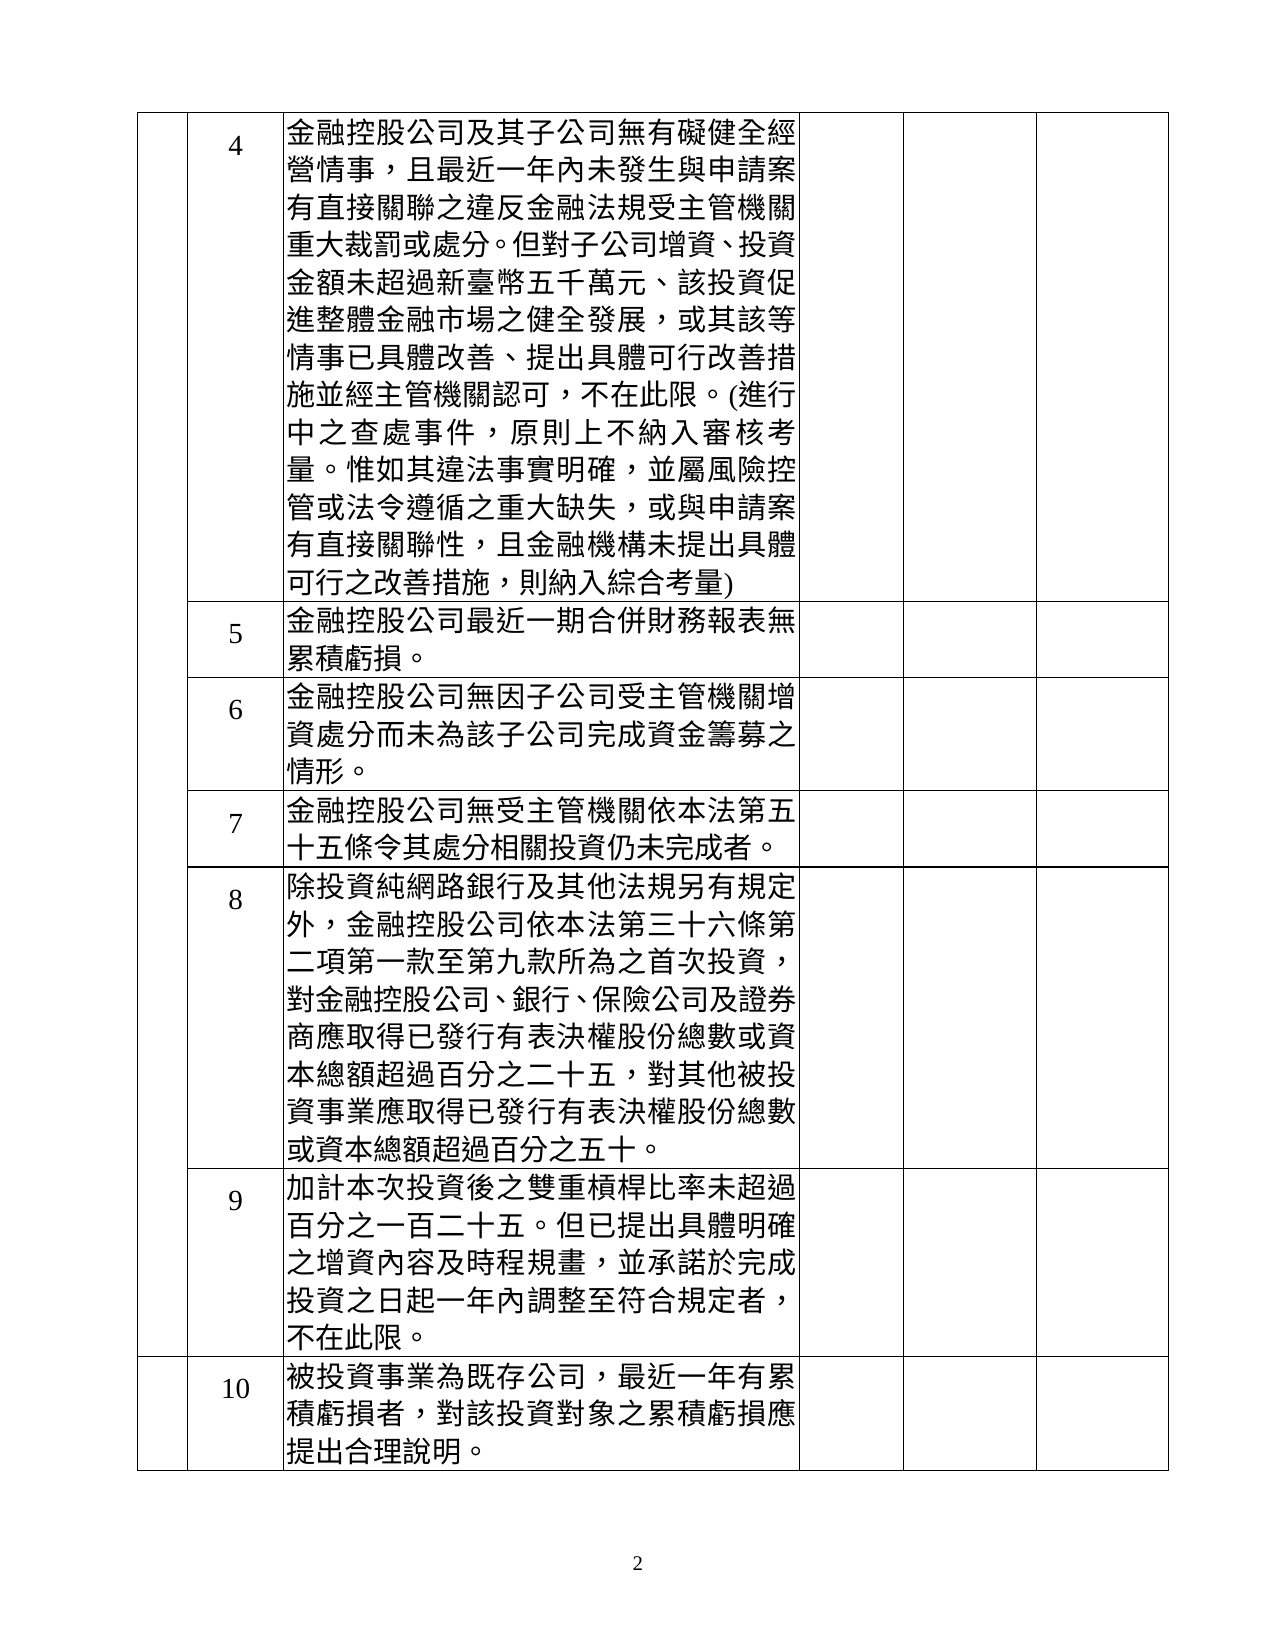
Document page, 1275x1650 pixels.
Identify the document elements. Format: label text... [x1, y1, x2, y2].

table_cell 金融控股公司無受主管機關依本法第五十五條令其處分相關投資仍未完成者。 [284, 791, 799, 866]
table_cell [904, 113, 1036, 601]
table_cell [800, 678, 903, 790]
table_cell [1037, 1169, 1168, 1356]
table_cell 金融控股公司無因子公司受主管機關增資處分而未為該子公司完成資金籌募之情形。 [284, 678, 799, 790]
table_cell [800, 791, 903, 866]
table_cell [800, 1357, 903, 1469]
table_cell [800, 602, 903, 677]
table_cell 10 [188, 1357, 283, 1469]
table_cell [904, 678, 1036, 790]
table_cell [1037, 113, 1168, 601]
table_cell [904, 868, 1036, 1167]
table_cell [1037, 678, 1168, 790]
table_cell [800, 868, 903, 1167]
table_cell 9 [188, 1169, 283, 1356]
table_cell [904, 1169, 1036, 1356]
table_cell 金融控股公司及其子公司無有礙健全經營情事，且最近一年內未發生與申請案有直接關聯之違反金融法規受主管機關重大裁罰或處分。但對子公司增資、投資金額未超過新臺幣五千萬元、該投資促進整體金融市場之健全發展，或其該等情事已具體改善、提出具體可行改善措施並經主管機關認可，不在此限。(進行中之查處事件，原則上不納入審核考量。惟如其違法事實明確，並屬風險控管或法令遵循之重大缺失，或與申請案有直接關聯性，且金融機構未提出具體可行之改善措施，則納入綜合考量) [284, 113, 799, 601]
table_cell 5 [188, 602, 283, 677]
table_cell 加計本次投資後之雙重槓桿比率未超過百分之一百二十五。但已提出具體明確之增資內容及時程規畫，並承諾於完成投資之日起一年內調整至符合規定者，不在此限。 [284, 1169, 799, 1356]
table_cell 8 [188, 868, 283, 1167]
table_cell 金融控股公司最近一期合併財務報表無累積虧損。 [284, 602, 799, 677]
table_cell 被投資事業為既存公司，最近一年有累積虧損者，對該投資對象之累積虧損應提出合理說明。 [284, 1357, 799, 1469]
table_cell [800, 1169, 903, 1356]
table_cell [904, 602, 1036, 677]
table_cell [1037, 602, 1168, 677]
table_cell 6 [188, 678, 283, 790]
table_cell [1037, 791, 1168, 866]
table_cell 除投資純網路銀行及其他法規另有規定外，金融控股公司依本法第三十六條第二項第一款至第九款所為之首次投資，對金融控股公司、銀行、保險公司及證券商應取得已發行有表決權股份總數或資本總額超過百分之二十五，對其他被投資事業應取得已發行有表決權股份總數或資本總額超過百分之五十。 [284, 868, 799, 1167]
table_cell [800, 113, 903, 601]
table_cell [1037, 868, 1168, 1167]
table_cell [1037, 1357, 1168, 1469]
table_cell 4 [188, 113, 283, 601]
table_cell 7 [188, 791, 283, 866]
table_cell [904, 1357, 1036, 1469]
table_cell [904, 791, 1036, 866]
table_cell [138, 1357, 187, 1469]
